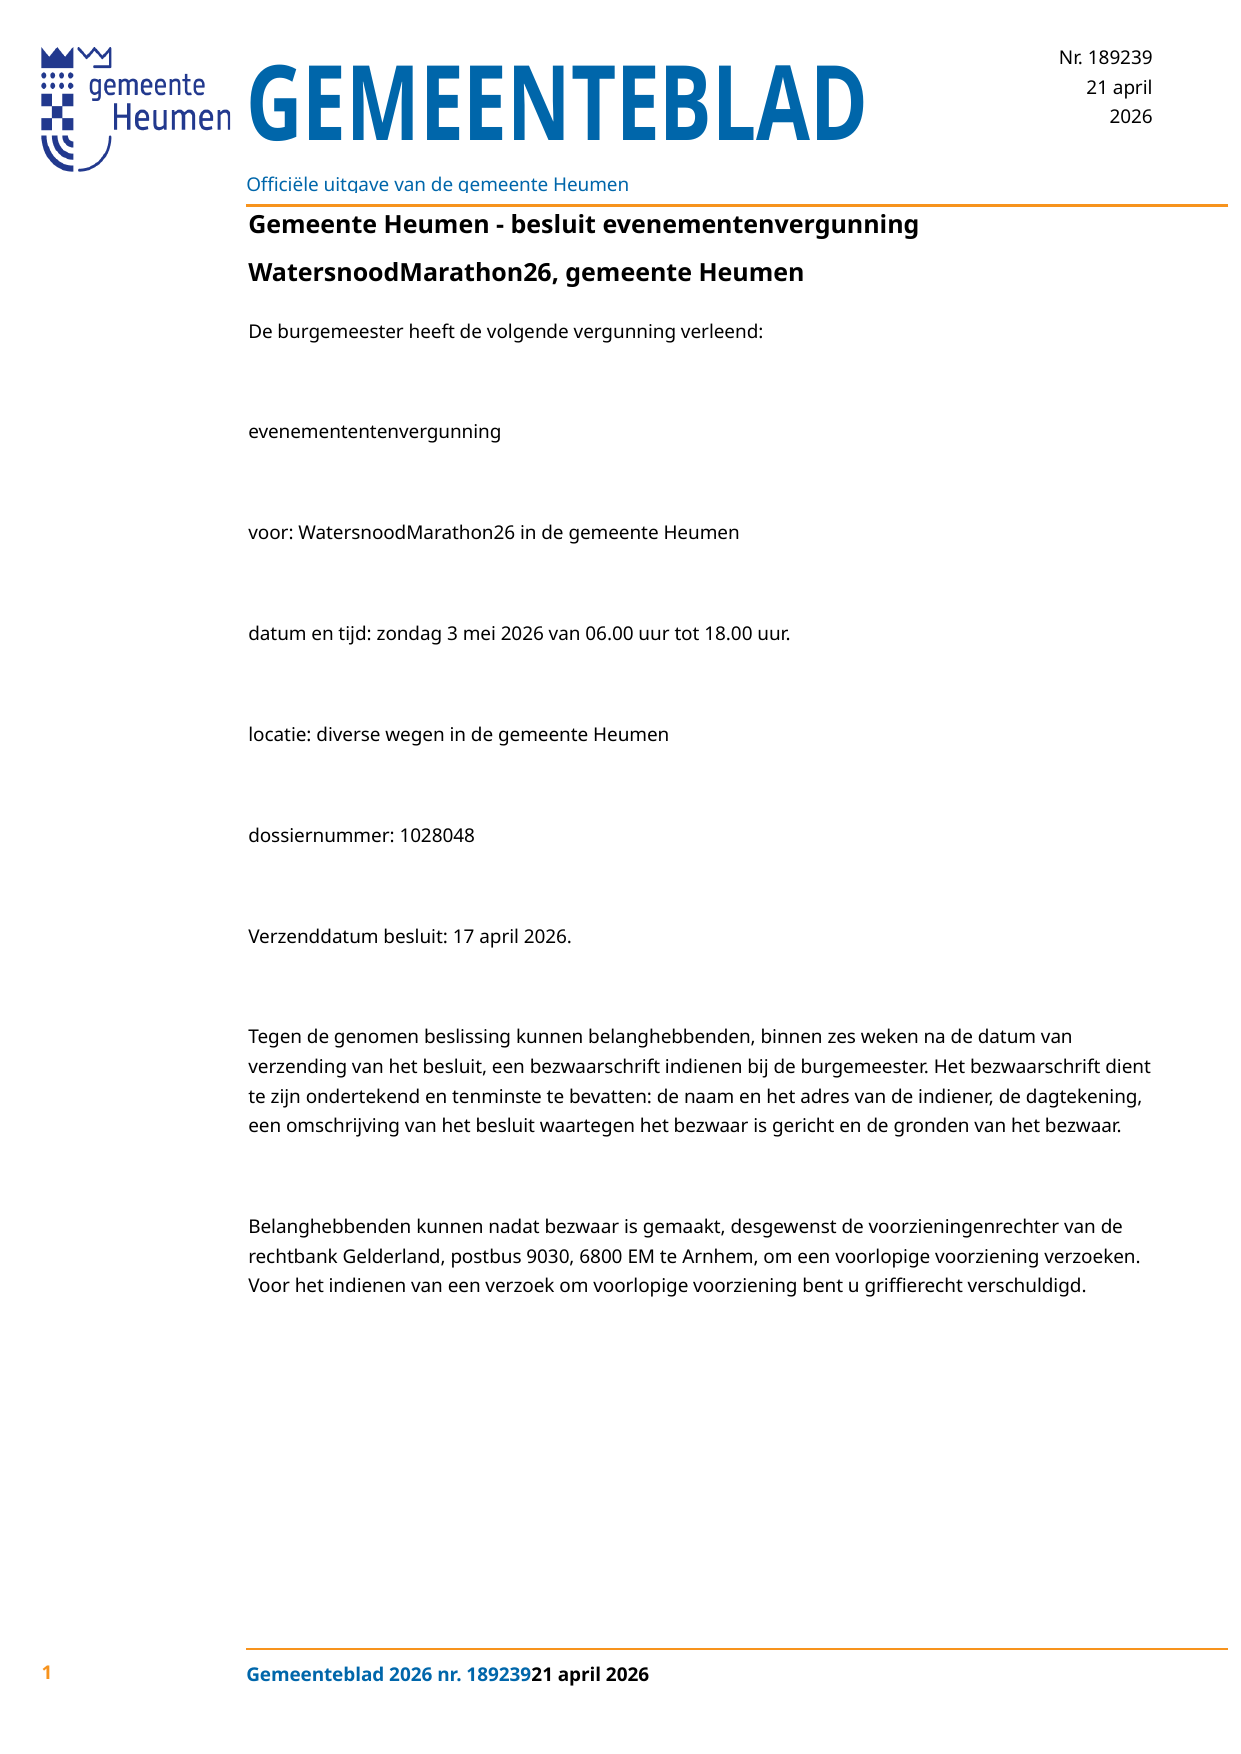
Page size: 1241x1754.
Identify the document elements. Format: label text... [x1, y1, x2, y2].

text datum en tijd: zondag 3 mei 2026 van 06.00 uur tot 18.00 uur. [248, 620, 1152, 646]
text dossiernummer: 1028048 [248, 822, 1152, 848]
text Belanghebbenden kunnen nadat bezwaar is gemaakt, desgewenst de voorzieningenrechter van de rechtbank Gelderland, postbus 9030, 6800 EM te Arnhem, om een voorlopige voorziening verzoeken. Voor het indienen van een verzoek om voorlopige voorziening bent u griffierecht verschuldigd. [248, 1213, 1152, 1298]
text locatie: diverse wegen in de gemeente Heumen [248, 721, 1152, 747]
text Gemeente Heumen - besluit evenementenvergunning WatersnoodMarathon26, gemeente Heumen [248, 207, 1152, 288]
text Verzenddatum besluit: 17 april 2026. [248, 923, 1152, 949]
text De burgemeester heeft de volgende vergunning verleend: [248, 318, 1152, 344]
text voor: WatersnoodMarathon26 in de gemeente Heumen [248, 519, 1152, 545]
text evenemententenvergunning [248, 419, 1152, 444]
picture [41, 47, 231, 172]
text Tegen de genomen beslissing kunnen belanghebbenden, binnen zes weken na de datum van verzending van het besluit, een bezwaarschrift indienen bij de burgemeester. Het bezwaarschrift dient te zijn ondertekend en tenminste te bevatten: de naam en het adres van de indiener, de dagtekening, een omschrijving van het besluit waartegen het bezwaar is gericht en de gronden van het bezwaar. [248, 1024, 1152, 1138]
